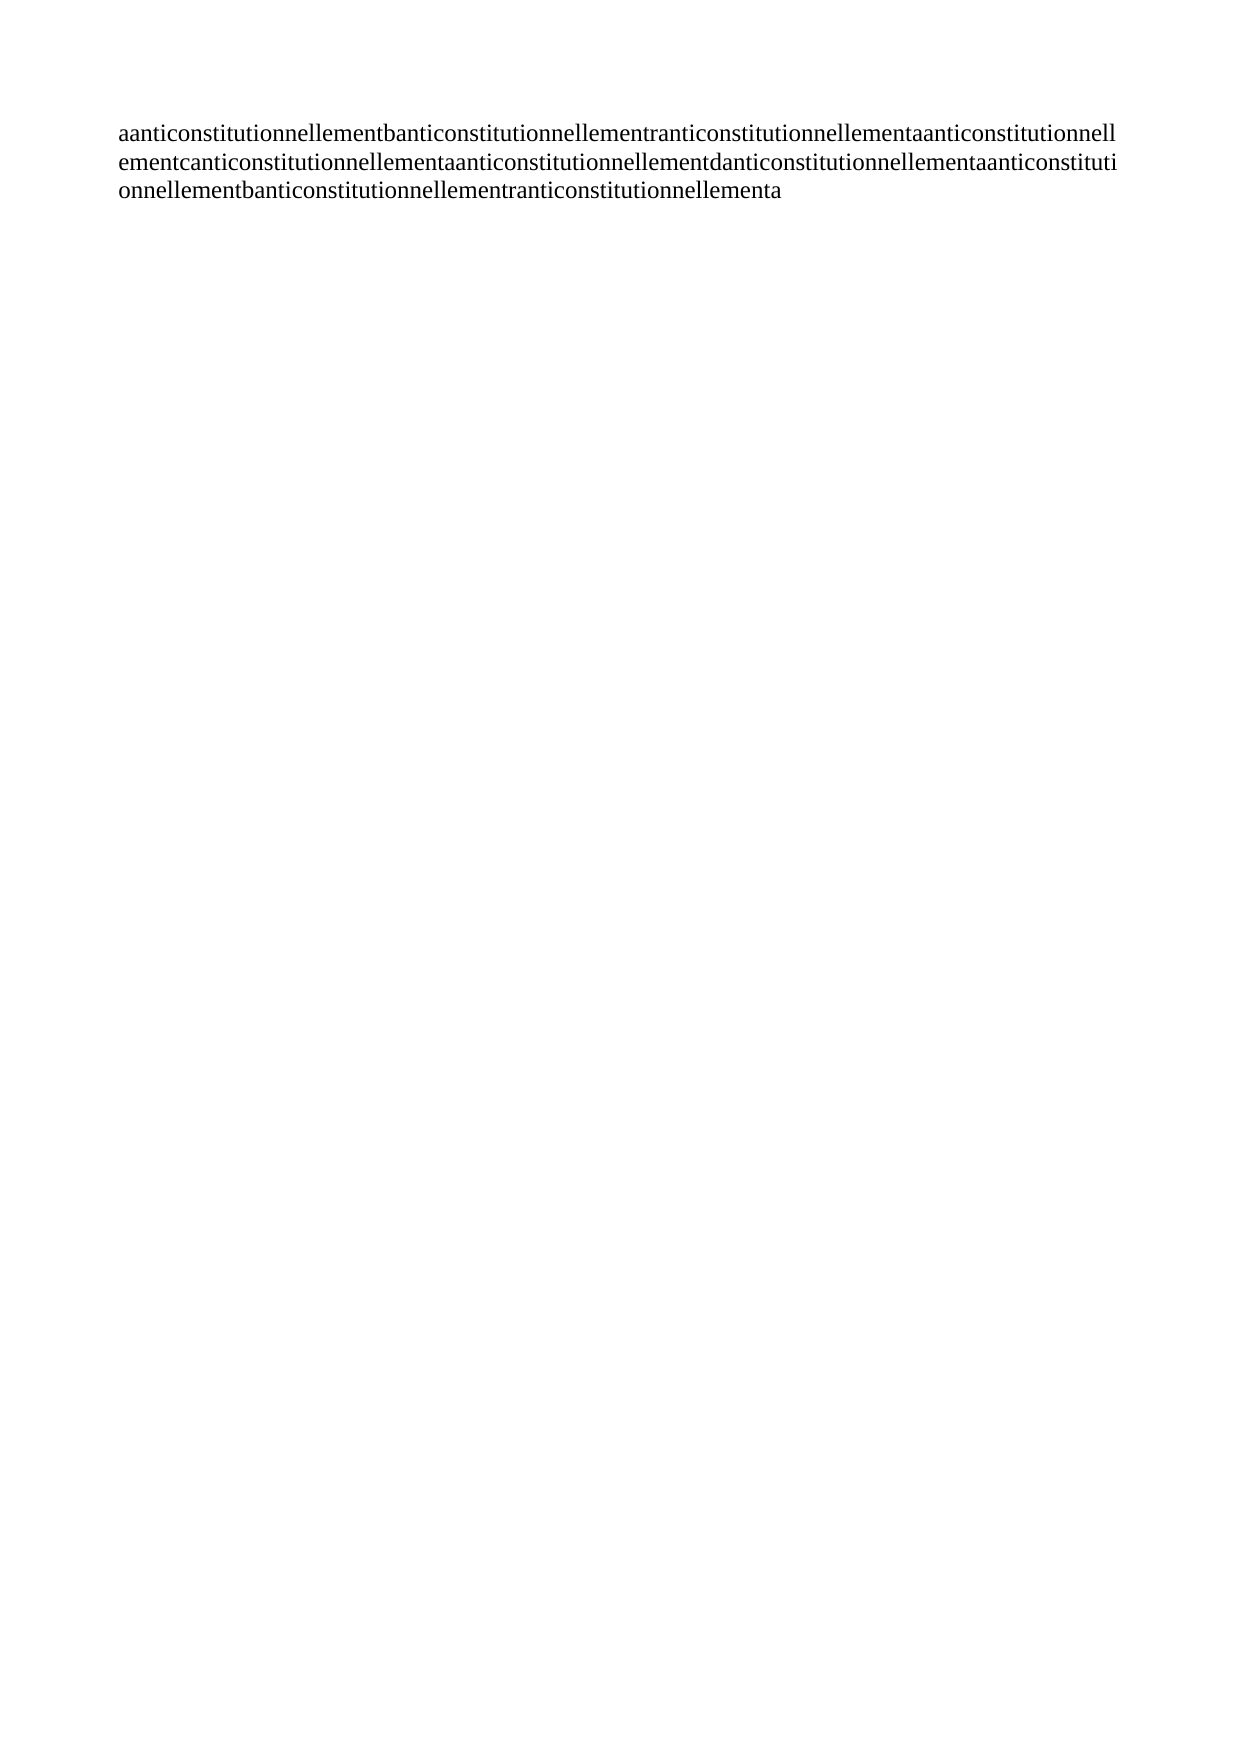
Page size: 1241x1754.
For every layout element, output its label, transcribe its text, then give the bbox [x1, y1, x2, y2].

text aanticonstitutionnellementbanticonstitutionnellementranticonstitutionnellementaanticonstitutionnellementcanticonstitutionnellementaanticonstitutionnellementdanticonstitutionnellementaanticonstitutionnellementbanticonstitutionnellementranticonstitutionnellementa [118, 118, 1122, 204]
